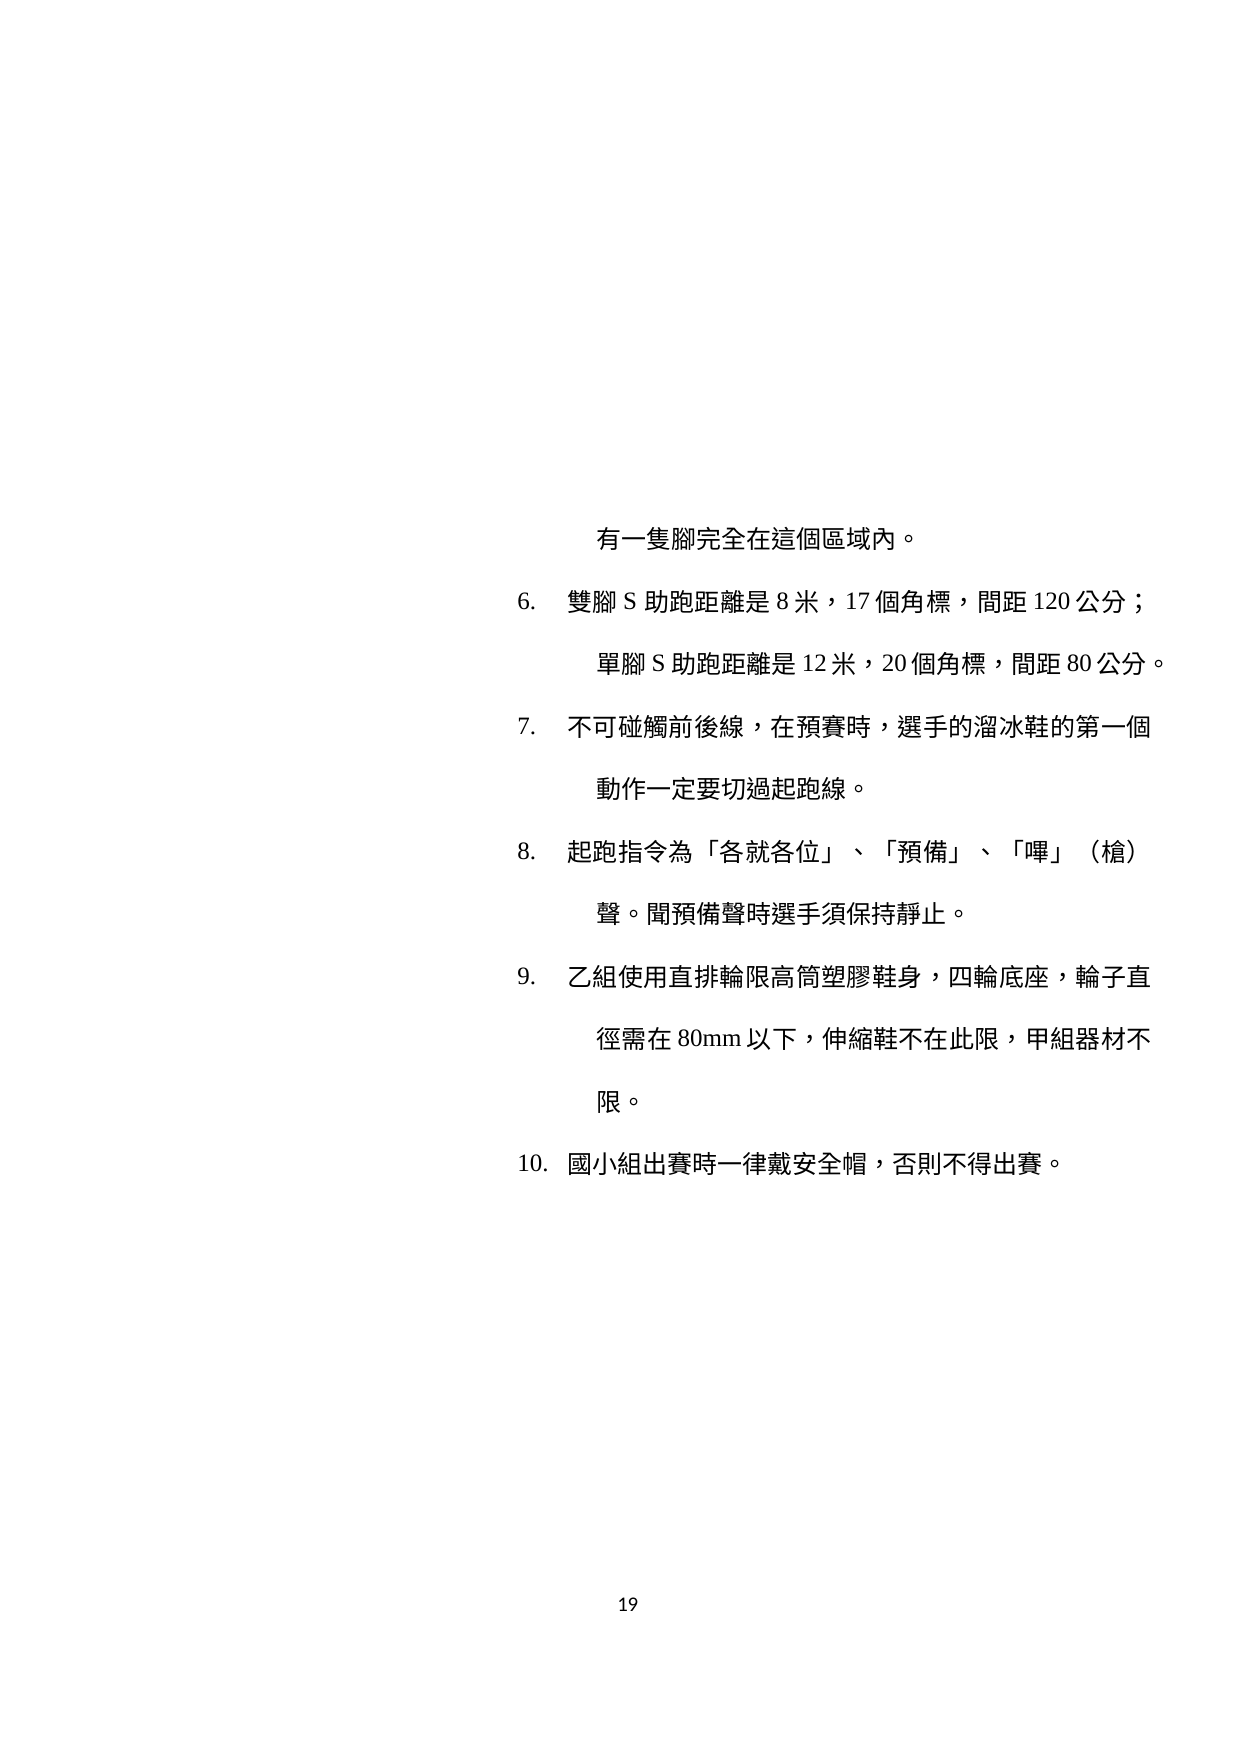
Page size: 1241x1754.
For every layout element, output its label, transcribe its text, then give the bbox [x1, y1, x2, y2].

list 國小組出賽時一律戴安全帽，否則不得出賽。 [517, 1121, 1152, 1184]
list 乙組使用直排輪限高筒塑膠鞋身，四輪底座，輪子直徑需在80mm以下，伸縮鞋不在此限，甲組器材不限。 [517, 934, 1152, 1121]
list 雙腳S 助跑距離是8米，17個角標，間距120公分；單腳S 助跑距離是12米，20個角標，間距80公分。 [517, 559, 1152, 684]
list 不可碰觸前後線，在預賽時，選手的溜冰鞋的第一個動作一定要切過起跑線。 [517, 684, 1152, 809]
list 起跑指令為「各就各位」、「預備」、「嗶」（槍）聲。聞預備聲時選手須保持靜止。 [517, 809, 1152, 934]
list 有一隻腳完全在這個區域內。 [517, 496, 1152, 559]
